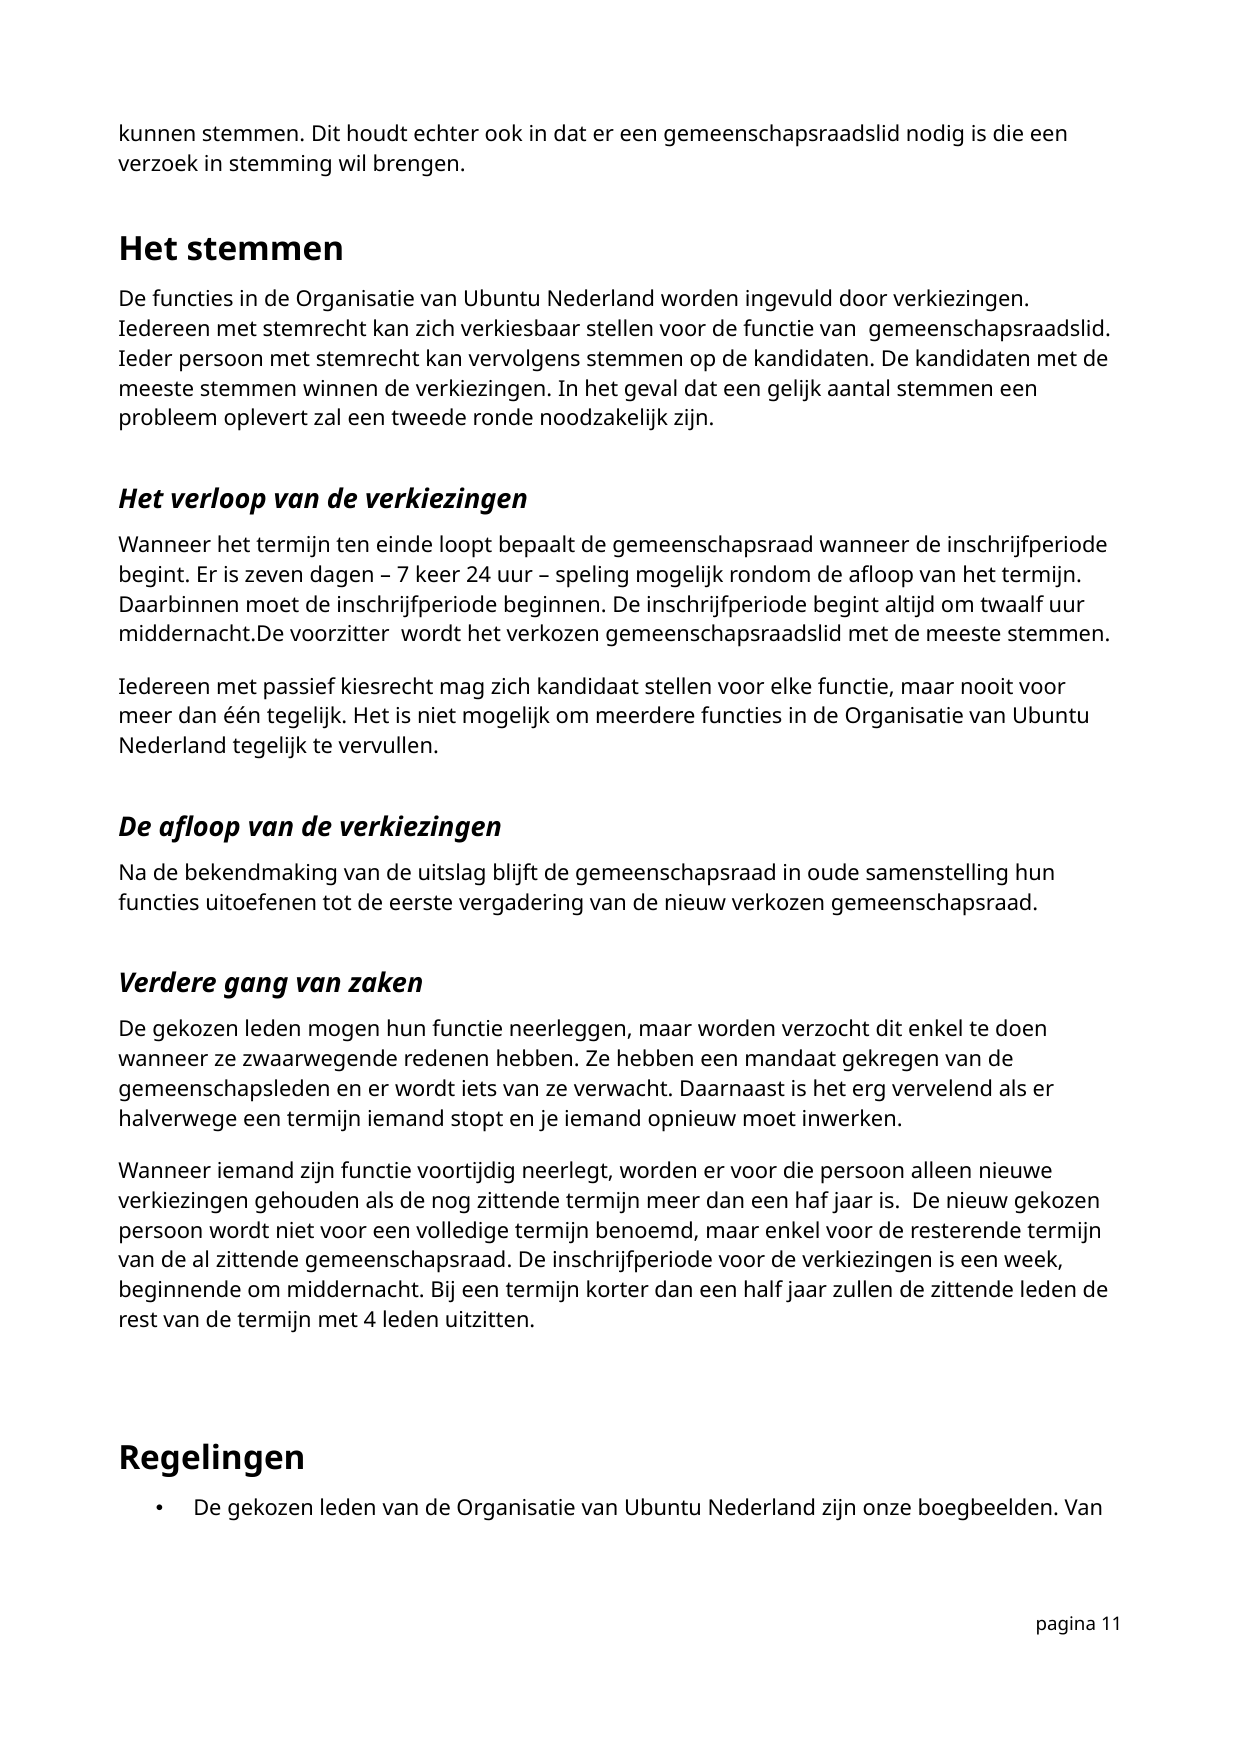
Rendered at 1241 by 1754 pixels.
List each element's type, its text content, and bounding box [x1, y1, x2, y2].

subtitle Verdere gang van zaken [118, 964, 1122, 1001]
text Wanneer het termijn ten einde loopt bepaalt de gemeenschapsraad wanneer de inschrijfperiode begint. Er is zeven dagen – 7 keer 24 uur – speling mogelijk rondom de afloop van het termijn. Daarbinnen moet de inschrijfperiode beginnen. De inschrijfperiode begint altijd om twaalf uur middernacht.De voorzitter wordt het verkozen gemeenschapsraadslid met de meeste stemmen. [118, 529, 1122, 648]
text De gekozen leden mogen hun functie neerleggen, maar worden verzocht dit enkel te doen wanneer ze zwaarwegende redenen hebben. Ze hebben een mandaat gekregen van de gemeenschapsleden en er wordt iets van ze verwacht. Daarnaast is het erg vervelend als er halverwege een termijn iemand stopt en je iemand opnieuw moet inwerken. [118, 1013, 1122, 1132]
subtitle Regelingen [118, 1433, 1122, 1479]
text Na de bekendmaking van de uitslag blijft de gemeenschapsraad in oude samenstelling hun functies uitoefenen tot de eerste vergadering van de nieuw verkozen gemeenschapsraad. [118, 857, 1122, 916]
text kunnen stemmen. Dit houdt echter ook in dat er een gemeenschapsraadslid nodig is die een verzoek in stemming wil brengen. [118, 118, 1122, 178]
subtitle De afloop van de verkiezingen [118, 807, 1122, 844]
text De functies in de Organisatie van Ubuntu Nederland worden ingevuld door verkiezingen. Iedereen met stemrecht kan zich verkiesbaar stellen voor de functie van gemeenschapsraadslid. Ieder persoon met stemrecht kan vervolgens stemmen op de kandidaten. De kandidaten met de meeste stemmen winnen de verkiezingen. In het geval dat een gelijk aantal stemmen een probleem oplevert zal een tweede ronde noodzakelijk zijn. [118, 283, 1122, 432]
text Wanneer iemand zijn functie voortijdig neerlegt, worden er voor die persoon alleen nieuwe verkiezingen gehouden als de nog zittende termijn meer dan een haf jaar is. De nieuw gekozen persoon wordt niet voor een volledige termijn benoemd, maar enkel voor de resterende termijn van de al zittende gemeenschapsraad. De inschrijfperiode voor de verkiezingen is een week, beginnende om middernacht. Bij een termijn korter dan een half jaar zullen de zittende leden de rest van de termijn met 4 leden uitzitten. [118, 1155, 1122, 1334]
subtitle Het verloop van de verkiezingen [118, 479, 1122, 516]
text Iedereen met passief kiesrecht mag zich kandidaat stellen voor elke functie, maar nooit voor meer dan één tegelijk. Het is niet mogelijk om meerdere functies in de Organisatie van Ubuntu Nederland tegelijk te vervullen. [118, 671, 1122, 760]
list De gekozen leden van de Organisatie van Ubuntu Nederland zijn onze boegbeelden. Van [156, 1491, 1122, 1521]
subtitle Het stemmen [118, 225, 1122, 271]
